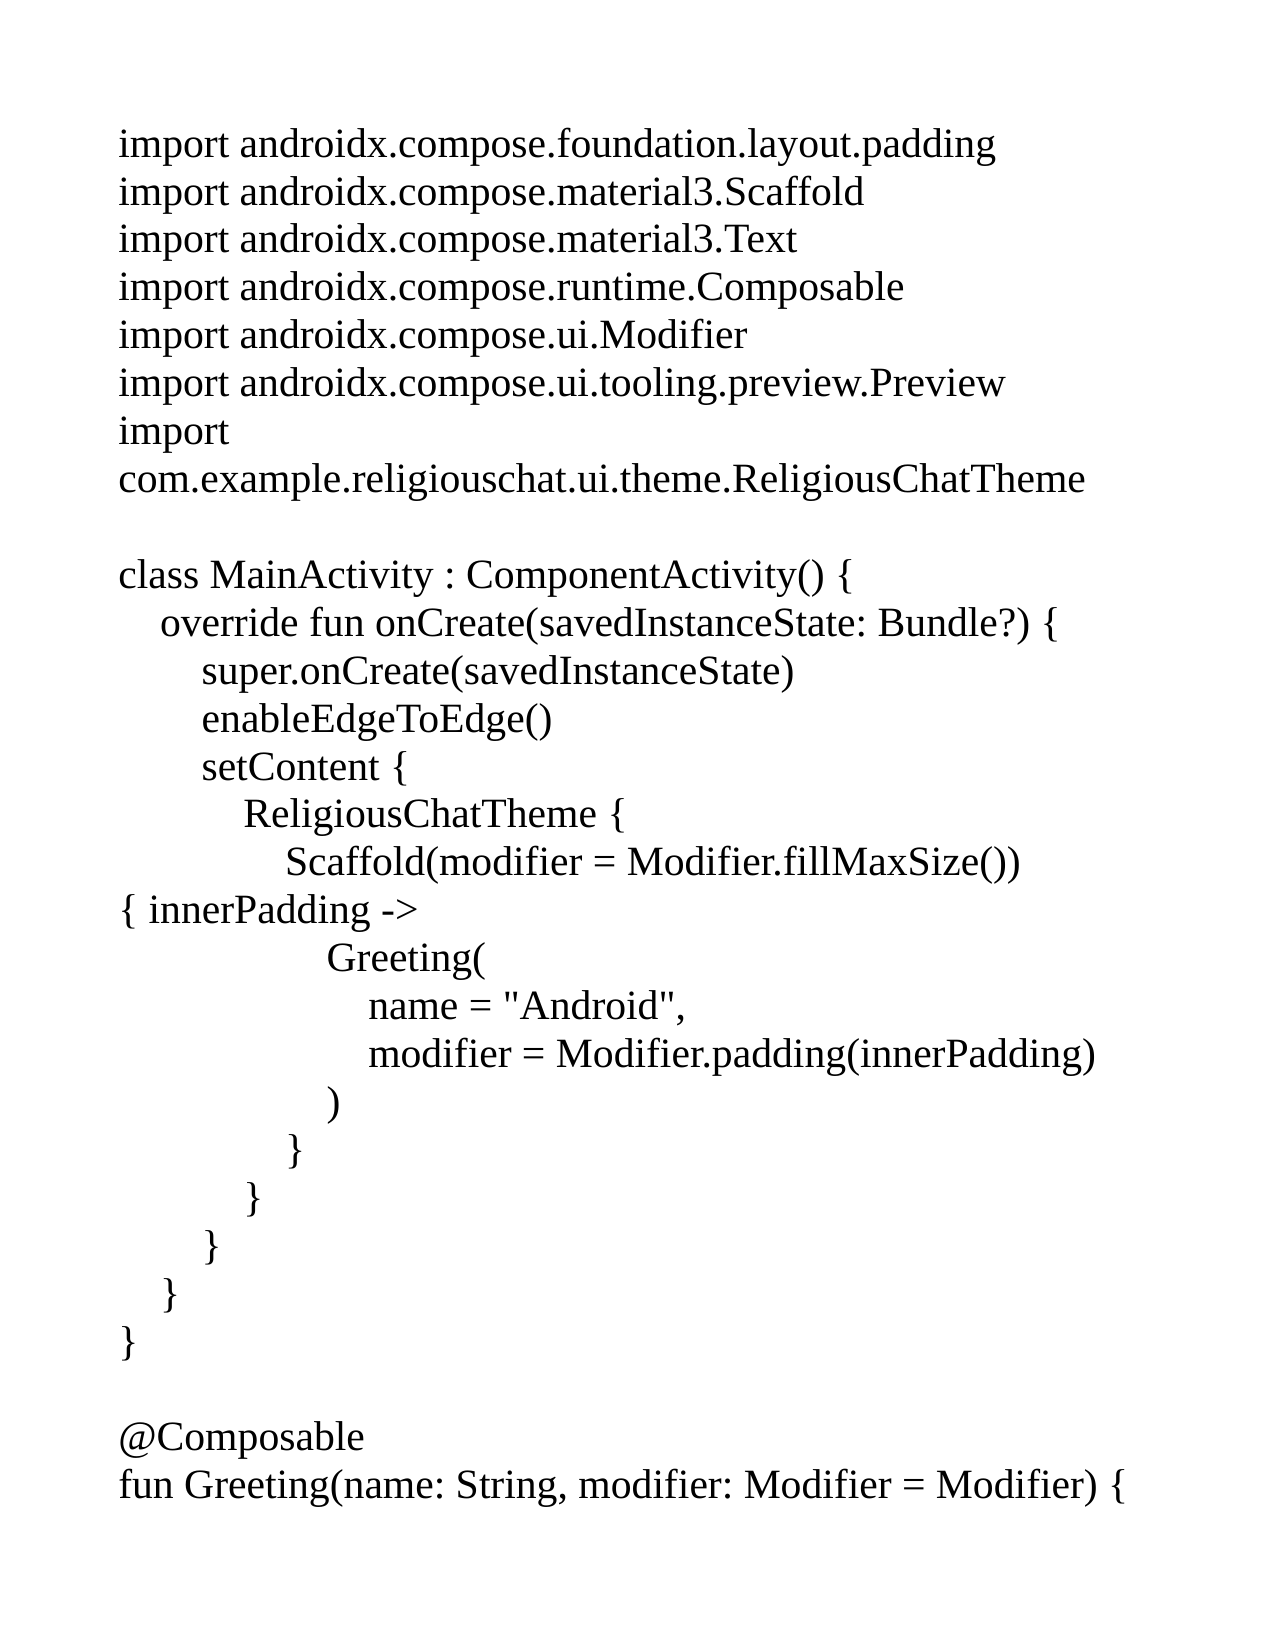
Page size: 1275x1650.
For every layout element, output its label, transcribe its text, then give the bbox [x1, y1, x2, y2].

text import androidx.compose.runtime.Composable [118, 262, 1157, 310]
text } [118, 1220, 1157, 1268]
text import androidx.compose.foundation.layout.padding [118, 118, 1157, 166]
text super.onCreate(savedInstanceState) [118, 645, 1157, 693]
text setContent { [118, 741, 1157, 789]
text ) [118, 1076, 1157, 1124]
text fun Greeting(name: String, modifier: Modifier = Modifier) { [118, 1460, 1157, 1508]
text import androidx.compose.ui.Modifier [118, 310, 1157, 358]
text import androidx.compose.material3.Scaffold [118, 166, 1157, 214]
text override fun onCreate(savedInstanceState: Bundle?) { [118, 597, 1157, 645]
text Greeting( [118, 933, 1157, 981]
text import androidx.compose.material3.Text [118, 214, 1157, 262]
text enableEdgeToEdge() [118, 693, 1157, 741]
text class MainActivity : ComponentActivity() { [118, 549, 1157, 597]
text } [118, 1124, 1157, 1172]
text } [118, 1172, 1157, 1220]
text import com.example.religiouschat.ui.theme.ReligiousChatTheme [118, 406, 1157, 501]
text } [118, 1268, 1157, 1316]
text name = "Android", [118, 981, 1157, 1028]
text } [118, 1316, 1157, 1364]
text ReligiousChatTheme { [118, 789, 1157, 837]
text modifier = Modifier.padding(innerPadding) [118, 1028, 1157, 1076]
text @Composable [118, 1412, 1157, 1460]
text import androidx.compose.ui.tooling.preview.Preview [118, 358, 1157, 406]
text Scaffold(modifier = Modifier.fillMaxSize()) { innerPadding -> [118, 837, 1157, 933]
